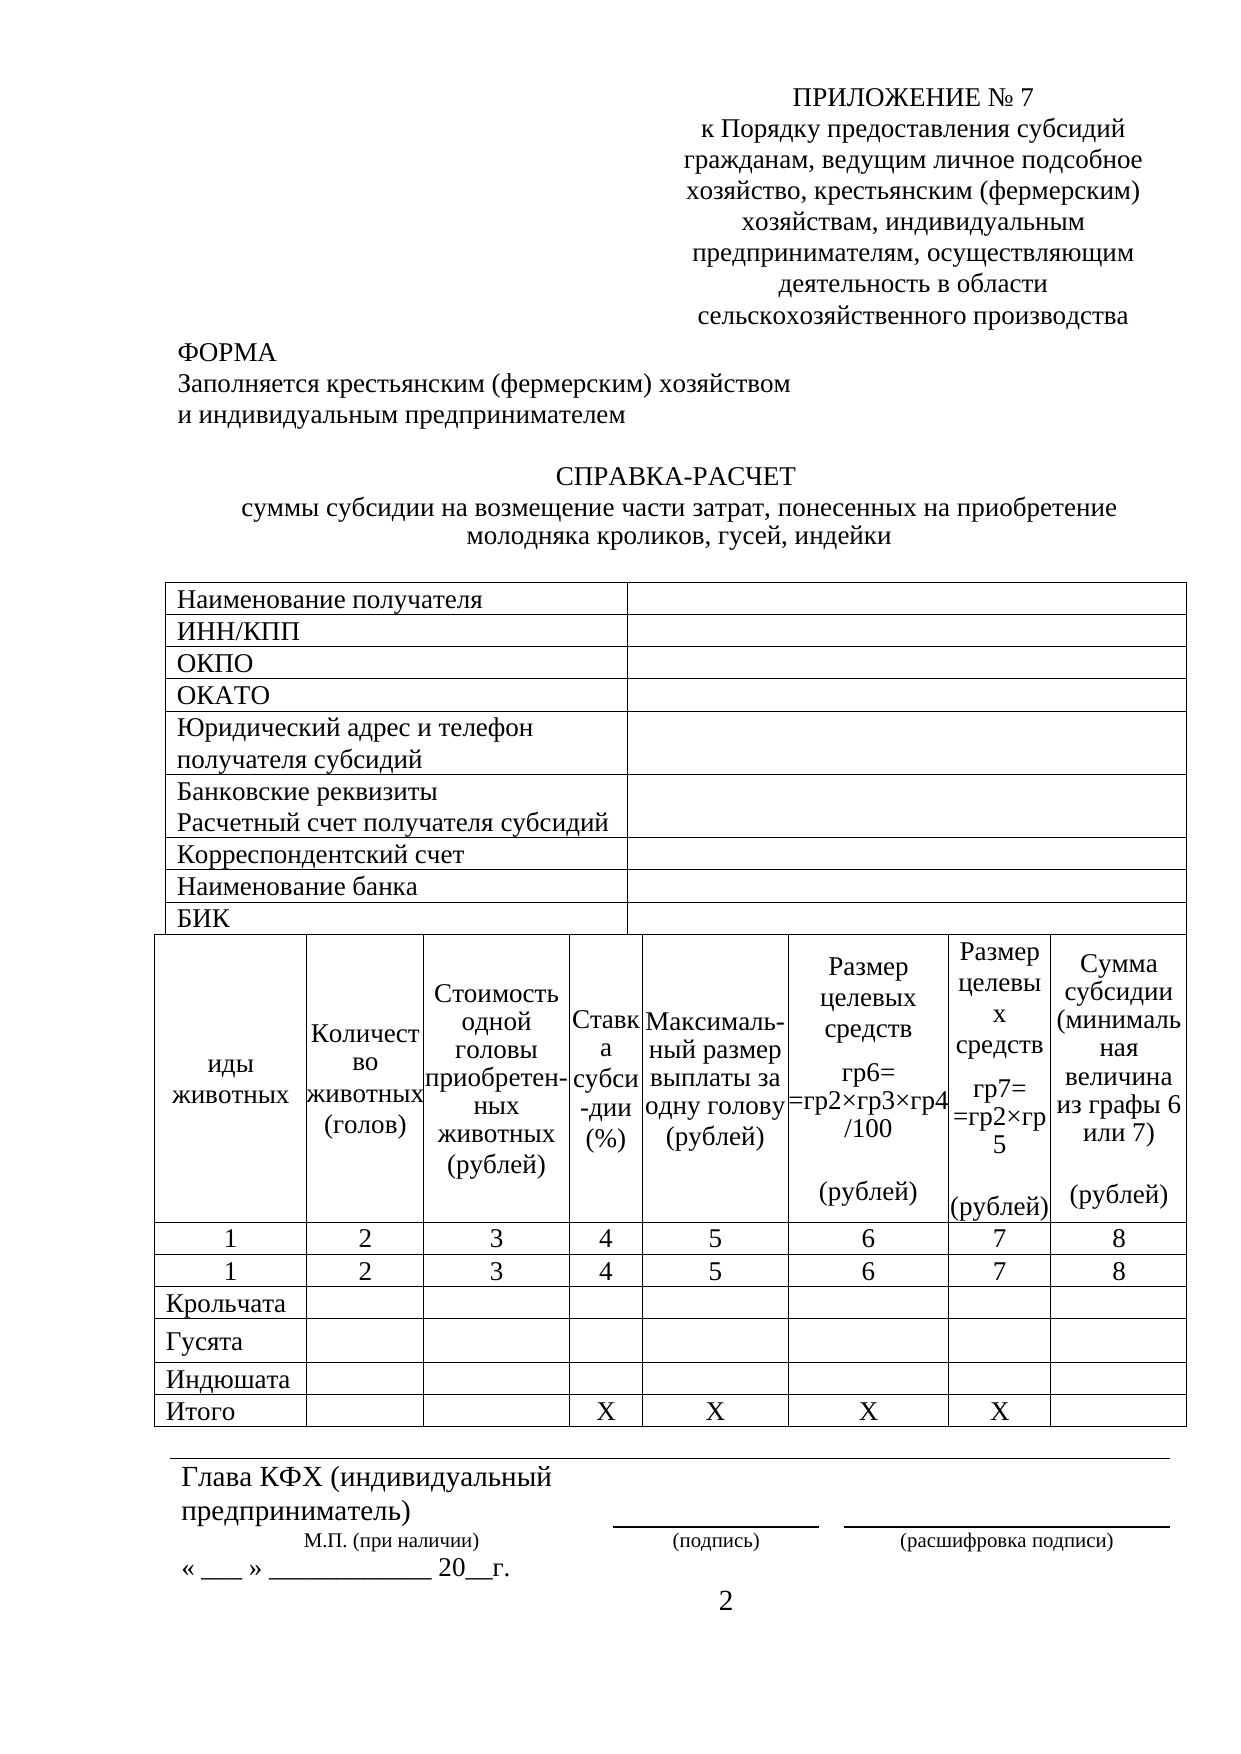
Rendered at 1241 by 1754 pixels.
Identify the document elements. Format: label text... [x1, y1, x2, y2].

table_cell 3 [424, 1223, 569, 1254]
table_cell Сумма субсидии (минимальная величина из графы 6 или 7) (рублей) [1051, 935, 1186, 1222]
text ФОРМА [177, 336, 1181, 367]
table_cell 4 [570, 1223, 642, 1254]
table_cell Глава КФХ (индивидуальный предприниматель) [170, 1459, 613, 1526]
table_cell 7 [949, 1223, 1050, 1254]
table_cell Размер целевых средств гр7= =гр2×гр5 (рублей) [949, 935, 1050, 1222]
table_cell « ___ » ____________ 20__г. [170, 1552, 613, 1583]
table_cell [1051, 1395, 1186, 1426]
table_cell ОКАТО [166, 679, 627, 711]
table_cell [154, 774, 165, 837]
table_cell [643, 1287, 788, 1318]
table_cell 2 [307, 1255, 423, 1286]
table_cell [154, 678, 165, 711]
table_cell [1051, 1319, 1186, 1362]
text суммы субсидии на возмещение части затрат, понесенных на приобретение молодняка кроликов, гусей, индейки [177, 491, 1181, 551]
table_cell [424, 1395, 569, 1426]
table_cell Х [570, 1395, 642, 1426]
table_cell ИНН/КПП [166, 615, 627, 646]
table_cell [424, 1319, 569, 1362]
table_cell М.П. (при наличии) [170, 1526, 613, 1552]
table_cell 1 [155, 1255, 306, 1286]
table_cell 6 [789, 1223, 948, 1254]
table_cell [949, 1319, 1050, 1362]
table_cell [154, 902, 165, 934]
table_cell [628, 870, 1186, 902]
table_cell Х [949, 1395, 1050, 1426]
table_cell [628, 679, 1186, 711]
table_cell [307, 1319, 423, 1362]
table_cell [307, 1395, 423, 1426]
text Заполняется крестьянским (фермерским) хозяйством [177, 367, 1181, 398]
table_cell [643, 1319, 788, 1362]
table_cell [424, 1287, 569, 1318]
table_header ПРИЛОЖЕНИЕ № 7 к Порядку предоставления субсидий гражданам, ведущим личное подсобное хозяйство, крестьянским (фермерским) хозяйствам, индивидуальным предпринимателям, осуществляющим деятельность в области сельскохозяйственного производства [644, 75, 1182, 336]
table_cell [628, 712, 1186, 774]
table_cell [154, 837, 165, 869]
table_cell [628, 775, 1186, 837]
text 2 [177, 1583, 1181, 1616]
table_cell [613, 1552, 819, 1583]
table_cell (подпись) [613, 1528, 819, 1552]
table_cell Индюшата [155, 1363, 306, 1394]
table_cell иды животных [155, 935, 306, 1222]
table_cell (расшифровка подписи) [844, 1528, 1169, 1552]
table_cell Х [643, 1395, 788, 1426]
table_cell [613, 1459, 819, 1526]
table_cell 7 [949, 1255, 1050, 1286]
table_cell [628, 615, 1186, 646]
table_cell Ставка субси-дии (%) [570, 935, 642, 1222]
table_cell [628, 903, 1186, 934]
table_cell [307, 1287, 423, 1318]
table_cell БИК [166, 903, 627, 934]
table_header [170, 1427, 1169, 1458]
text СПРАВКА-РАСЧЕТ [177, 460, 1181, 491]
table_cell [844, 1459, 1169, 1526]
table_cell Наименование банка [166, 870, 627, 902]
table_cell 5 [643, 1255, 788, 1286]
table_cell 8 [1051, 1255, 1186, 1286]
table_cell Максималь-ный размер выплаты за одну голову (рублей) [643, 935, 788, 1222]
table_cell [819, 1459, 844, 1526]
table_cell [819, 1552, 844, 1583]
table_cell [628, 647, 1186, 678]
table_cell Х [789, 1395, 948, 1426]
table_cell Корреспондентский счет [166, 838, 627, 869]
table_cell Юридический адрес и телефон получателя субсидий [166, 712, 627, 774]
table_cell Размер целевых средств гр6= =гр2×гр3×гр4/100 (рублей) [789, 935, 948, 1222]
table_cell Банковские реквизиты Расчетный счет получателя субсидий [166, 775, 627, 837]
text и индивидуальным предпринимателем [177, 398, 1181, 429]
table_header [628, 583, 1186, 614]
table_cell [424, 1363, 569, 1394]
table_cell [154, 869, 165, 902]
table_cell [1051, 1363, 1186, 1394]
table_cell 8 [1051, 1223, 1186, 1254]
table_cell [307, 1363, 423, 1394]
table_cell [154, 646, 165, 678]
table_cell 2 [307, 1223, 423, 1254]
table_header [177, 75, 644, 336]
table_cell 1 [155, 1223, 306, 1254]
table_header Наименование получателя [166, 583, 627, 614]
table_cell [628, 838, 1186, 869]
table_cell 3 [424, 1255, 569, 1286]
table_cell Гусята [155, 1319, 306, 1362]
table_cell 6 [789, 1255, 948, 1286]
table_header [154, 582, 165, 614]
table_cell [844, 1552, 1169, 1583]
table_cell [643, 1363, 788, 1394]
table_cell 5 [643, 1223, 788, 1254]
table_cell [1051, 1287, 1186, 1318]
table_cell [789, 1363, 948, 1394]
table_cell Крольчата [155, 1287, 306, 1318]
table_cell [154, 614, 165, 646]
table_cell Стоимость одной головы приобретен-ных животных (рублей) [424, 935, 569, 1222]
table_cell Количество животных (голов) [307, 935, 423, 1222]
table_cell [949, 1287, 1050, 1318]
table_cell [570, 1363, 642, 1394]
table_cell [949, 1363, 1050, 1394]
table_cell [789, 1319, 948, 1362]
table_cell Итого [155, 1395, 306, 1426]
table_cell [789, 1287, 948, 1318]
table_cell [570, 1319, 642, 1362]
table_cell [570, 1287, 642, 1318]
table_cell [154, 711, 165, 774]
table_cell ОКПО [166, 647, 627, 678]
table_cell [819, 1526, 844, 1552]
table_cell 4 [570, 1255, 642, 1286]
